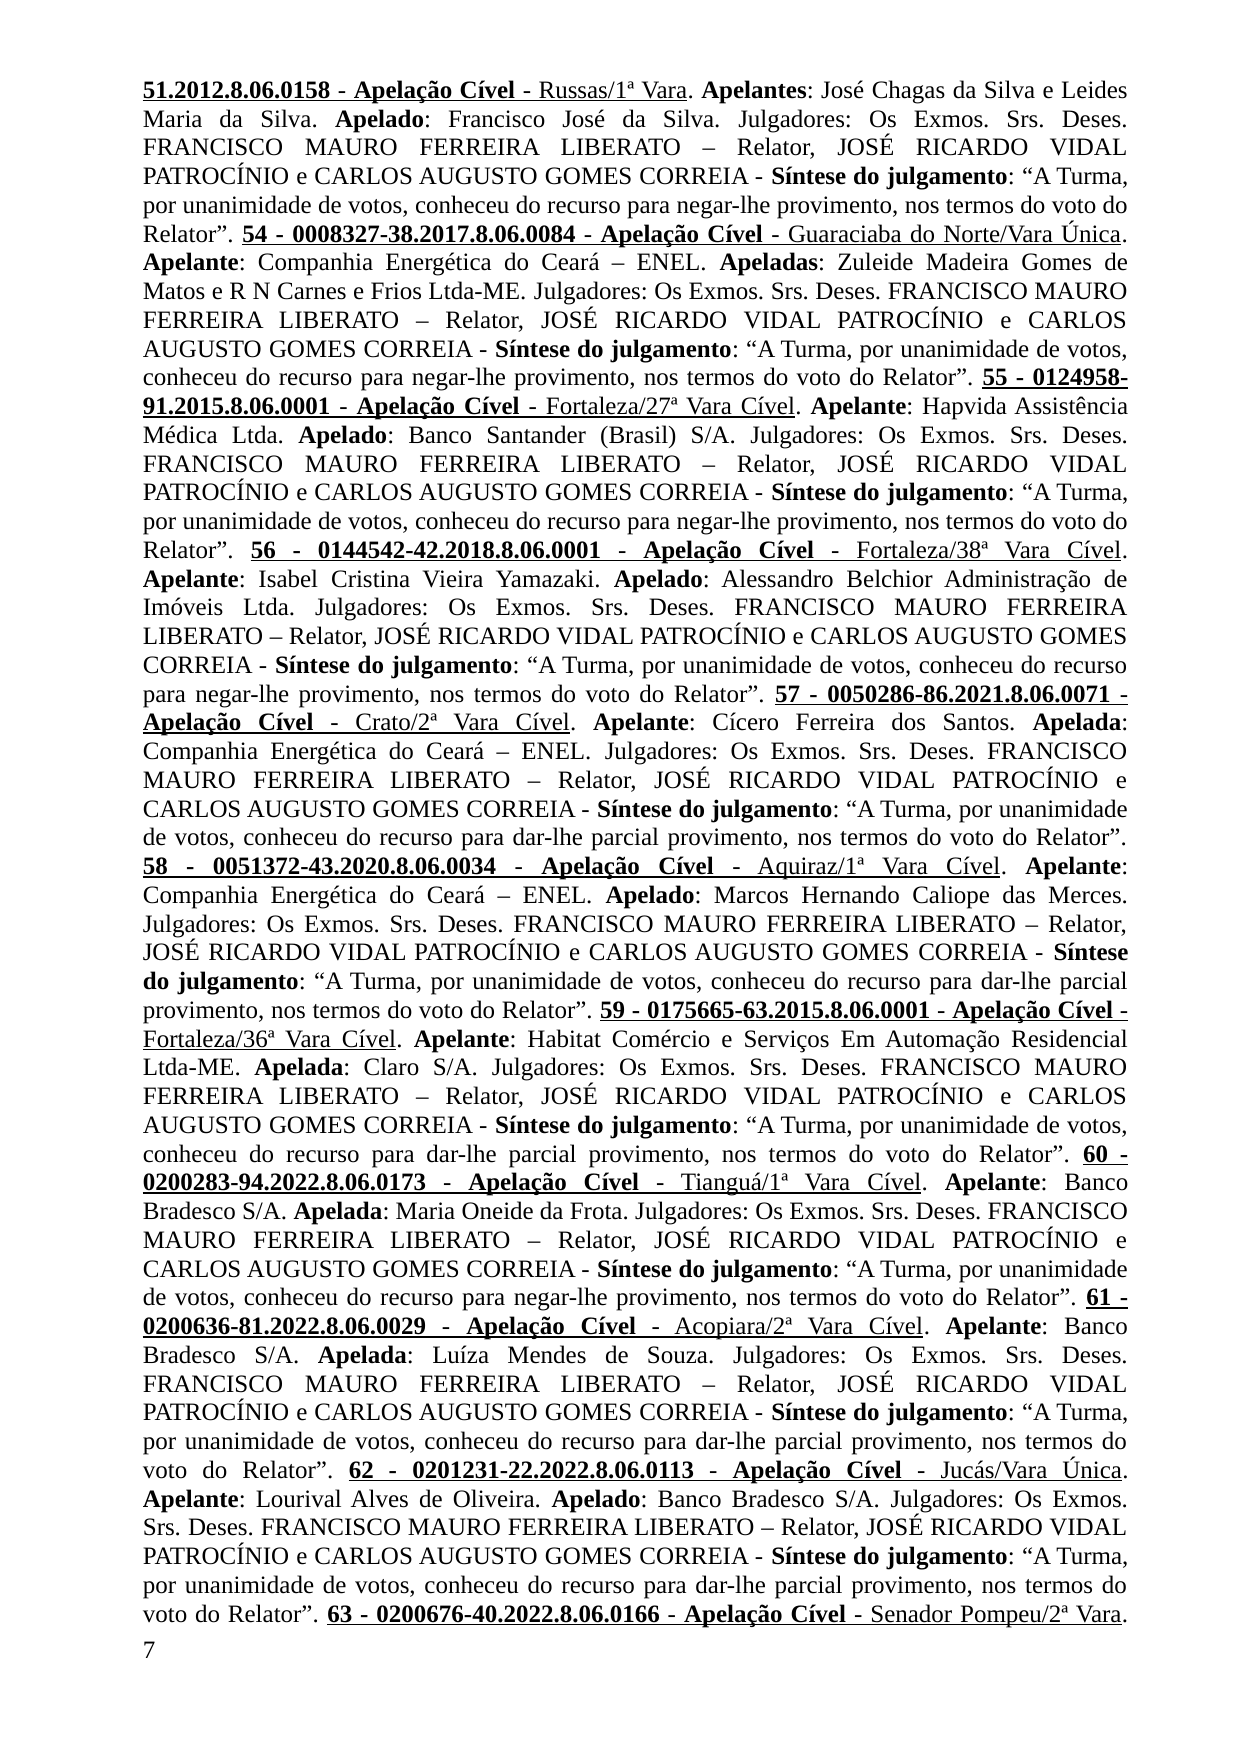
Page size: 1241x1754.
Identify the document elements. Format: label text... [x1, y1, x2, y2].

text 51.2012.8.06.0158 - Apelação Cível - Russas/1ª Vara. Apelantes: José Chagas da Silva e Leides Maria da Silva. Apelado: Francisco José da Silva. Julgadores: Os Exmos. Srs. Deses. FRANCISCO MAURO FERREIRA LIBERATO – Relator, JOSÉ RICARDO VIDAL PATROCÍNIO e CARLOS AUGUSTO GOMES CORREIA - Síntese do julgamento: “A Turma, por unanimidade de votos, conheceu do recurso para negar-lhe provimento, nos termos do voto do Relator”. 54 - 0008327-38.2017.8.06.0084 - Apelação Cível - Guaraciaba do Norte/Vara Única. Apelante: Companhia Energética do Ceará – ENEL. Apeladas: Zuleide Madeira Gomes de Matos e R N Carnes e Frios Ltda-ME. Julgadores: Os Exmos. Srs. Deses. FRANCISCO MAURO FERREIRA LIBERATO – Relator, JOSÉ RICARDO VIDAL PATROCÍNIO e CARLOS AUGUSTO GOMES CORREIA - Síntese do julgamento: “A Turma, por unanimidade de votos, conheceu do recurso para negar-lhe provimento, nos termos do voto do Relator”. 55 - 0124958-91.2015.8.06.0001 - Apelação Cível - Fortaleza/27ª Vara Cível. Apelante: Hapvida Assistência Médica Ltda. Apelado: Banco Santander (Brasil) S/A. Julgadores: Os Exmos. Srs. Deses. FRANCISCO MAURO FERREIRA LIBERATO – Relator, JOSÉ RICARDO VIDAL PATROCÍNIO e CARLOS AUGUSTO GOMES CORREIA - Síntese do julgamento: “A Turma, por unanimidade de votos, conheceu do recurso para negar-lhe provimento, nos termos do voto do Relator”. 56 - 0144542-42.2018.8.06.0001 - Apelação Cível - Fortaleza/38ª Vara Cível. Apelante: Isabel Cristina Vieira Yamazaki. Apelado: Alessandro Belchior Administração de Imóveis Ltda. Julgadores: Os Exmos. Srs. Deses. FRANCISCO MAURO FERREIRA LIBERATO – Relator, JOSÉ RICARDO VIDAL PATROCÍNIO e CARLOS AUGUSTO GOMES CORREIA - Síntese do julgamento: “A Turma, por unanimidade de votos, conheceu do recurso para negar-lhe provimento, nos termos do voto do Relator”. 57 - 0050286-86.2021.8.06.0071 - Apelação Cível - Crato/2ª Vara Cível. Apelante: Cícero Ferreira dos Santos. Apelada: Companhia Energética do Ceará – ENEL. Julgadores: Os Exmos. Srs. Deses. FRANCISCO MAURO FERREIRA LIBERATO – Relator, JOSÉ RICARDO VIDAL PATROCÍNIO e CARLOS AUGUSTO GOMES CORREIA - Síntese do julgamento: “A Turma, por unanimidade de votos, conheceu do recurso para dar-lhe parcial provimento, nos termos do voto do Relator”. 58 - 0051372-43.2020.8.06.0034 - Apelação Cível - Aquiraz/1ª Vara Cível. Apelante: Companhia Energética do Ceará – ENEL. Apelado: Marcos Hernando Caliope das Merces. Julgadores: Os Exmos. Srs. Deses. FRANCISCO MAURO FERREIRA LIBERATO – Relator, JOSÉ RICARDO VIDAL PATROCÍNIO e CARLOS AUGUSTO GOMES CORREIA - Síntese do julgamento: “A Turma, por unanimidade de votos, conheceu do recurso para dar-lhe parcial provimento, nos termos do voto do Relator”. 59 - 0175665-63.2015.8.06.0001 - Apelação Cível - Fortaleza/36ª Vara Cível. Apelante: Habitat Comércio e Serviços Em Automação Residencial Ltda-ME. Apelada: Claro S/A. Julgadores: Os Exmos. Srs. Deses. FRANCISCO MAURO FERREIRA LIBERATO – Relator, JOSÉ RICARDO VIDAL PATROCÍNIO e CARLOS AUGUSTO GOMES CORREIA - Síntese do julgamento: “A Turma, por unanimidade de votos, conheceu do recurso para dar-lhe parcial provimento, nos termos do voto do Relator”. 60 - 0200283-94.2022.8.06.0173 - Apelação Cível - Tianguá/1ª Vara Cível. Apelante: Banco Bradesco S/A. Apelada: Maria Oneide da Frota. Julgadores: Os Exmos. Srs. Deses. FRANCISCO MAURO FERREIRA LIBERATO – Relator, JOSÉ RICARDO VIDAL PATROCÍNIO e CARLOS AUGUSTO GOMES CORREIA - Síntese do julgamento: “A Turma, por unanimidade de votos, conheceu do recurso para negar-lhe provimento, nos termos do voto do Relator”. 61 - 0200636-81.2022.8.06.0029 - Apelação Cível - Acopiara/2ª Vara Cível. Apelante: Banco Bradesco S/A. Apelada: Luíza Mendes de Souza. Julgadores: Os Exmos. Srs. Deses. FRANCISCO MAURO FERREIRA LIBERATO – Relator, JOSÉ RICARDO VIDAL PATROCÍNIO e CARLOS AUGUSTO GOMES CORREIA - Síntese do julgamento: “A Turma, por unanimidade de votos, conheceu do recurso para dar-lhe parcial provimento, nos termos do voto do Relator”. 62 - 0201231-22.2022.8.06.0113 - Apelação Cível - Jucás/Vara Única. Apelante: Lourival Alves de Oliveira. Apelado: Banco Bradesco S/A. Julgadores: Os Exmos. Srs. Deses. FRANCISCO MAURO FERREIRA LIBERATO – Relator, JOSÉ RICARDO VIDAL PATROCÍNIO e CARLOS AUGUSTO GOMES CORREIA - Síntese do julgamento: “A Turma, por unanimidade de votos, conheceu do recurso para dar-lhe parcial provimento, nos termos do voto do Relator”. 63 - 0200676-40.2022.8.06.0166 - Apelação Cível - Senador Pompeu/2ª Vara. [143, 75, 1128, 1627]
